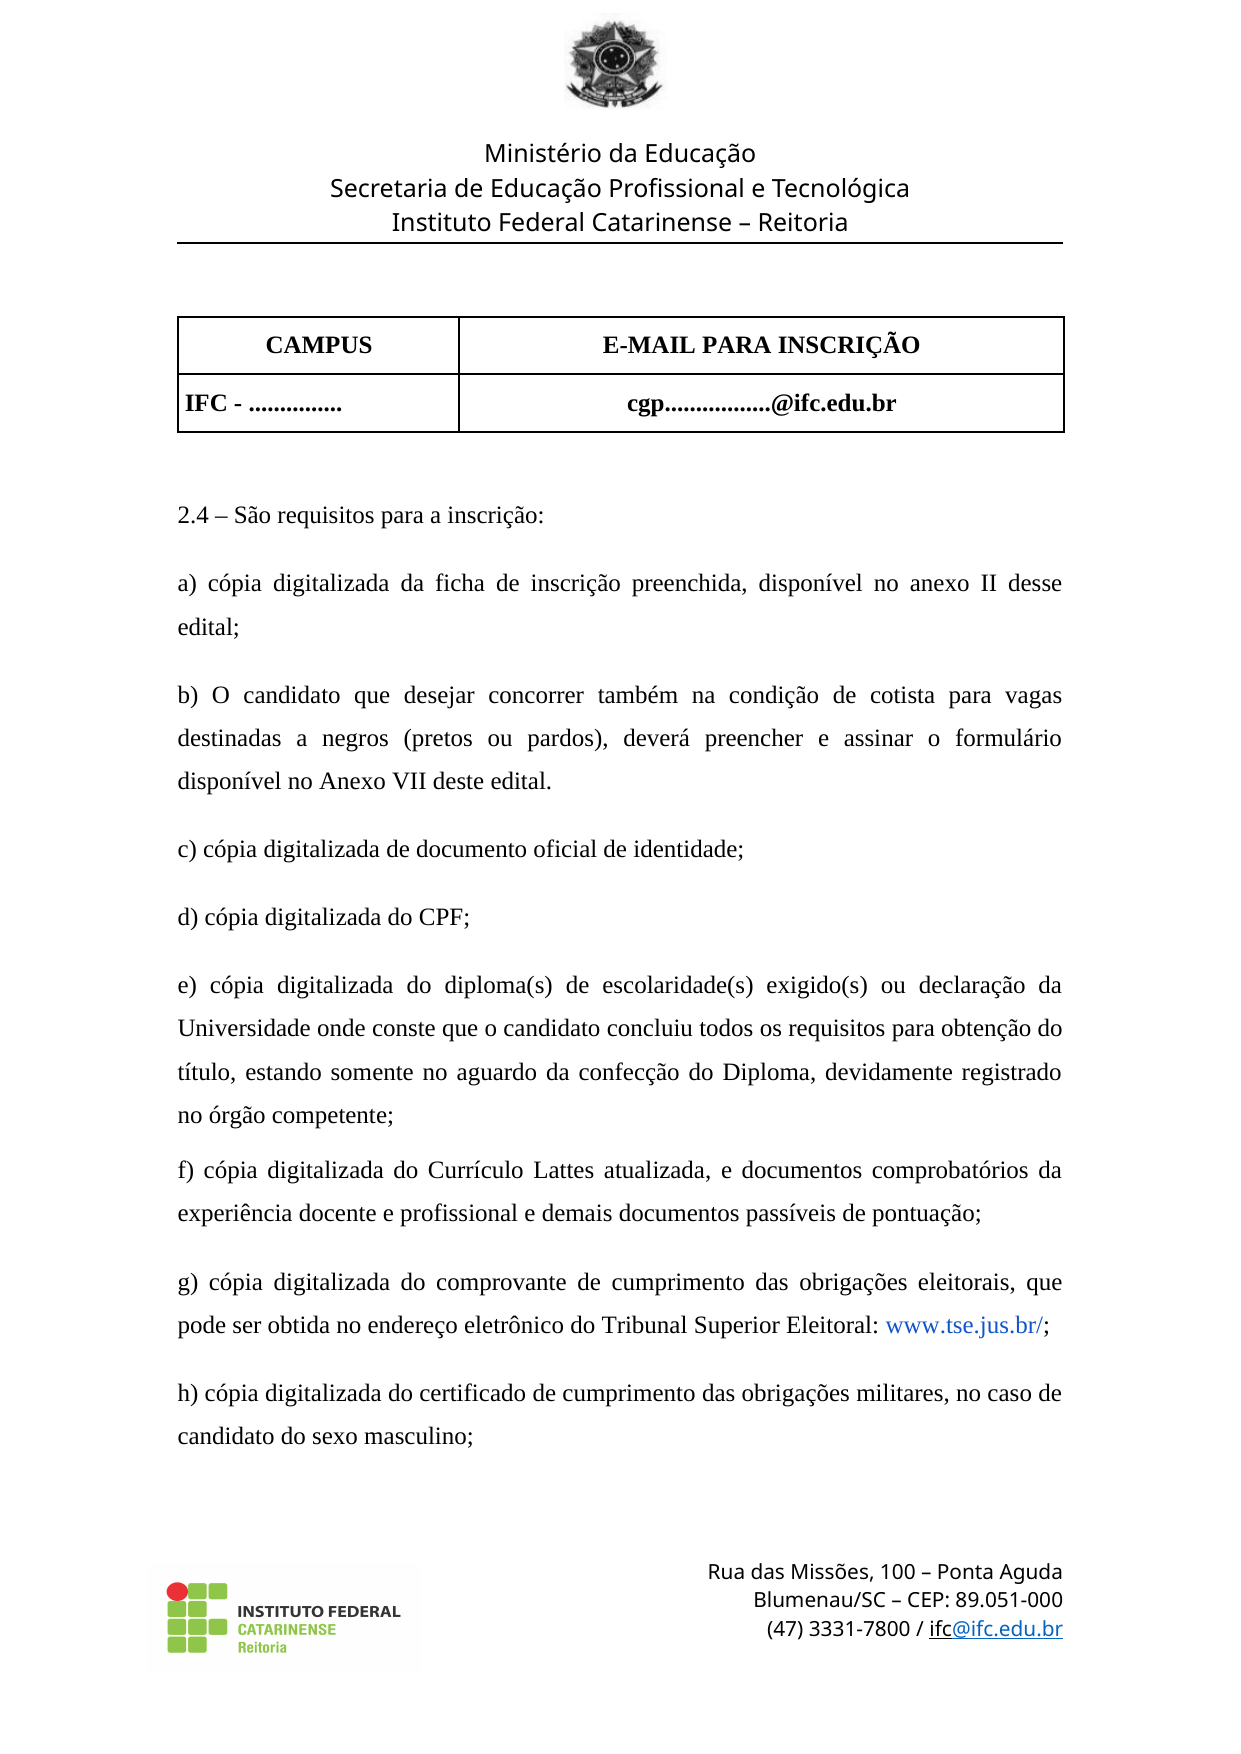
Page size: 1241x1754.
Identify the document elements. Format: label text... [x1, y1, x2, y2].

table_header E-MAIL PARA INSCRIÇÃO [460, 318, 1063, 373]
table_cell cgp.................@ifc.edu.br [460, 375, 1063, 431]
text c) cópia digitalizada de documento oficial de identidade; [177, 834, 1063, 863]
text g) cópia digitalizada do comprovante de cumprimento das obrigações eleitorais, que pode ser obtida no endereço eletrônico do Tribunal Superior Eleitoral: HYPERLINK "http://www.tse.jus.br/"www.tse.jus.br/; [177, 1267, 1063, 1338]
text d) cópia digitalizada do CPF; [177, 902, 1063, 931]
picture [147, 1563, 421, 1672]
text f) cópia digitalizada do Currículo Lattes atualizada, e documentos comprobatórios da experiência docente e profissional e demais documentos passíveis de pontuação; [177, 1155, 1063, 1227]
table_cell IFC - ............... [179, 375, 458, 431]
text 2.4 – São requisitos para a inscrição: [177, 500, 1063, 529]
text e) cópia digitalizada do diploma(s) de escolaridade(s) exigido(s) ou declaração da Universidade onde conste que o candidato concluiu todos os requisitos para obtenção do título, estando somente no aguardo da confecção do Diploma, devidamente registrado no órgão competente; [177, 970, 1063, 1128]
text b) O candidato que desejar concorrer também na condição de cotista para vagas destinadas a negros (pretos ou pardos), deverá preencher e assinar o formulário disponível no Anexo VII deste edital. [177, 680, 1063, 795]
table_header CAMPUS [179, 318, 458, 373]
text a) cópia digitalizada da ficha de inscrição preenchida, disponível no anexo II desse edital; [177, 568, 1063, 640]
text h) cópia digitalizada do certificado de cumprimento das obrigações militares, no caso de candidato do sexo masculino; [177, 1378, 1063, 1450]
